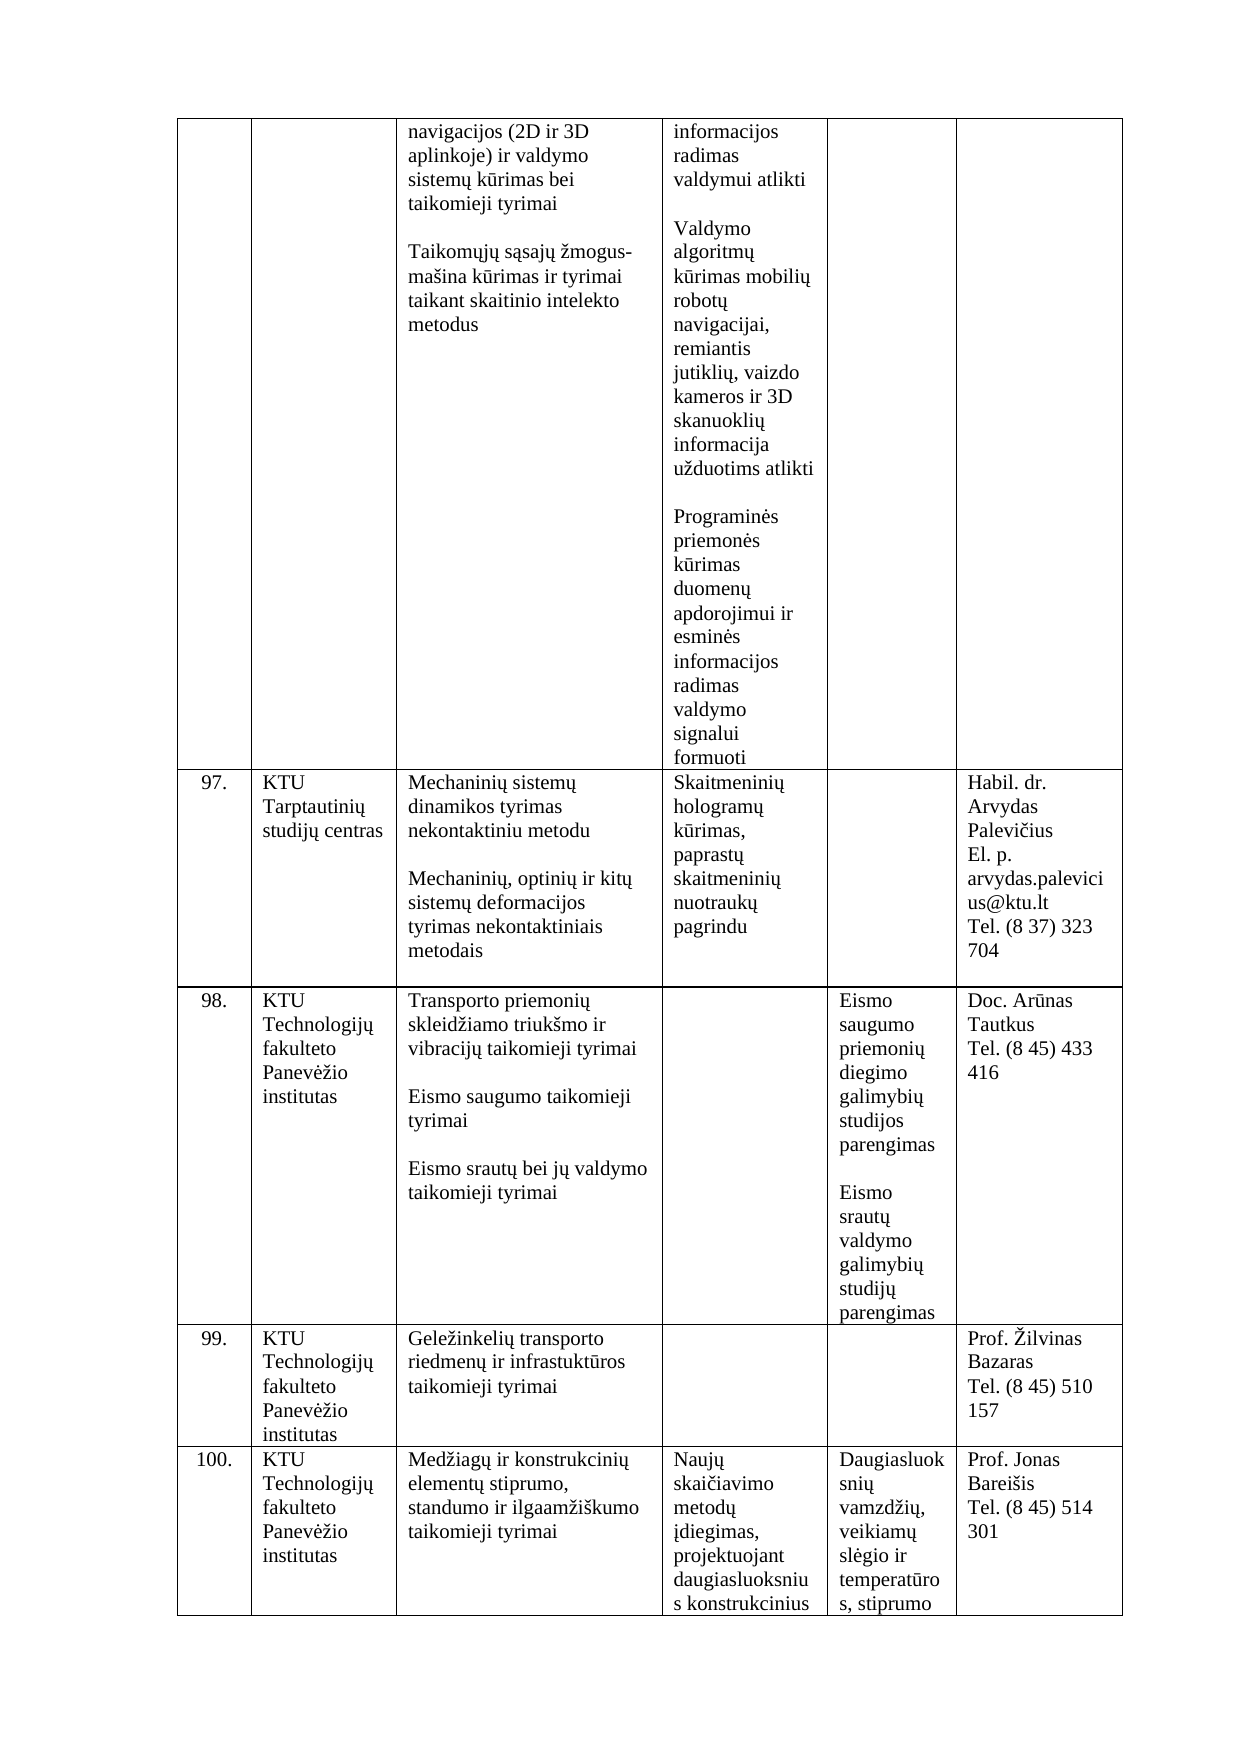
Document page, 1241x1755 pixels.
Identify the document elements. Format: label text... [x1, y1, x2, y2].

table_cell 97. [178, 770, 251, 986]
table_cell KTU Technologijų fakulteto Panevėžio institutas [252, 1447, 396, 1615]
table_cell Mechaninių sistemų dinamikos tyrimas nekontaktiniu metodu Mechaninių, optinių ir kitų sistemų deformacijos tyrimas nekontaktiniais metodais [397, 770, 662, 986]
table_cell KTU Technologijų fakulteto Panevėžio institutas [252, 1325, 396, 1446]
table_cell 99. [178, 1325, 251, 1446]
table_cell Skaitmeninių hologramų kūrimas, paprastų skaitmeninių nuotraukų pagrindu [663, 770, 827, 986]
table_cell [828, 119, 956, 769]
table_cell Daugiasluoksnių vamzdžių, veikiamų slėgio ir temperatūros, stiprumo [828, 1447, 956, 1615]
table_cell [663, 988, 827, 1324]
table_cell Eismo saugumo priemonių diegimo galimybių studijos parengimas Eismo srautų valdymo galimybių studijų parengimas [828, 988, 956, 1324]
table_cell KTU Technologijų fakulteto Panevėžio institutas [252, 988, 396, 1324]
table_cell [663, 1325, 827, 1446]
table_cell [178, 119, 251, 769]
table_cell informacijos radimas valdymui atlikti Valdymo algoritmų kūrimas mobilių robotų navigacijai, remiantis jutiklių, vaizdo kameros ir 3D skanuoklių informacija užduotims atlikti Programinės priemonės kūrimas duomenų apdorojimui ir esminės informacijos radimas valdymo signalui formuoti [663, 119, 827, 769]
table_cell KTU Tarptautinių studijų centras [252, 770, 396, 986]
table_cell Medžiagų ir konstrukcinių elementų stiprumo, standumo ir ilgaamžiškumo taikomieji tyrimai [397, 1447, 662, 1615]
table_cell [252, 119, 396, 769]
table_cell [828, 770, 956, 986]
table_cell [828, 1325, 956, 1446]
table_cell Prof. Žilvinas Bazaras Tel. (8 45) 510 157 [957, 1325, 1122, 1446]
table_cell [957, 119, 1122, 769]
table_cell Naujų skaičiavimo metodų įdiegimas, projektuojant daugiasluoksnius konstrukcinius [663, 1447, 827, 1615]
table_cell Prof. Jonas Bareišis Tel. (8 45) 514 301 [957, 1447, 1122, 1615]
table_cell Habil. dr. Arvydas Palevičius El. p. arvydas.palevicius@ktu.lt Tel. (8 37) 323 704 [957, 770, 1122, 986]
table_cell Geležinkelių transporto riedmenų ir infrastuktūros taikomieji tyrimai [397, 1325, 662, 1446]
table_cell 98. [178, 988, 251, 1324]
table_cell navigacijos (2D ir 3D aplinkoje) ir valdymo sistemų kūrimas bei taikomieji tyrimai Taikomųjų sąsajų žmogus-mašina kūrimas ir tyrimai taikant skaitinio intelekto metodus [397, 119, 662, 769]
table_cell Doc. Arūnas Tautkus Tel. (8 45) 433 416 [957, 988, 1122, 1324]
table_cell 100. [178, 1447, 251, 1615]
table_cell Transporto priemonių skleidžiamo triukšmo ir vibracijų taikomieji tyrimai Eismo saugumo taikomieji tyrimai Eismo srautų bei jų valdymo taikomieji tyrimai [397, 988, 662, 1324]
